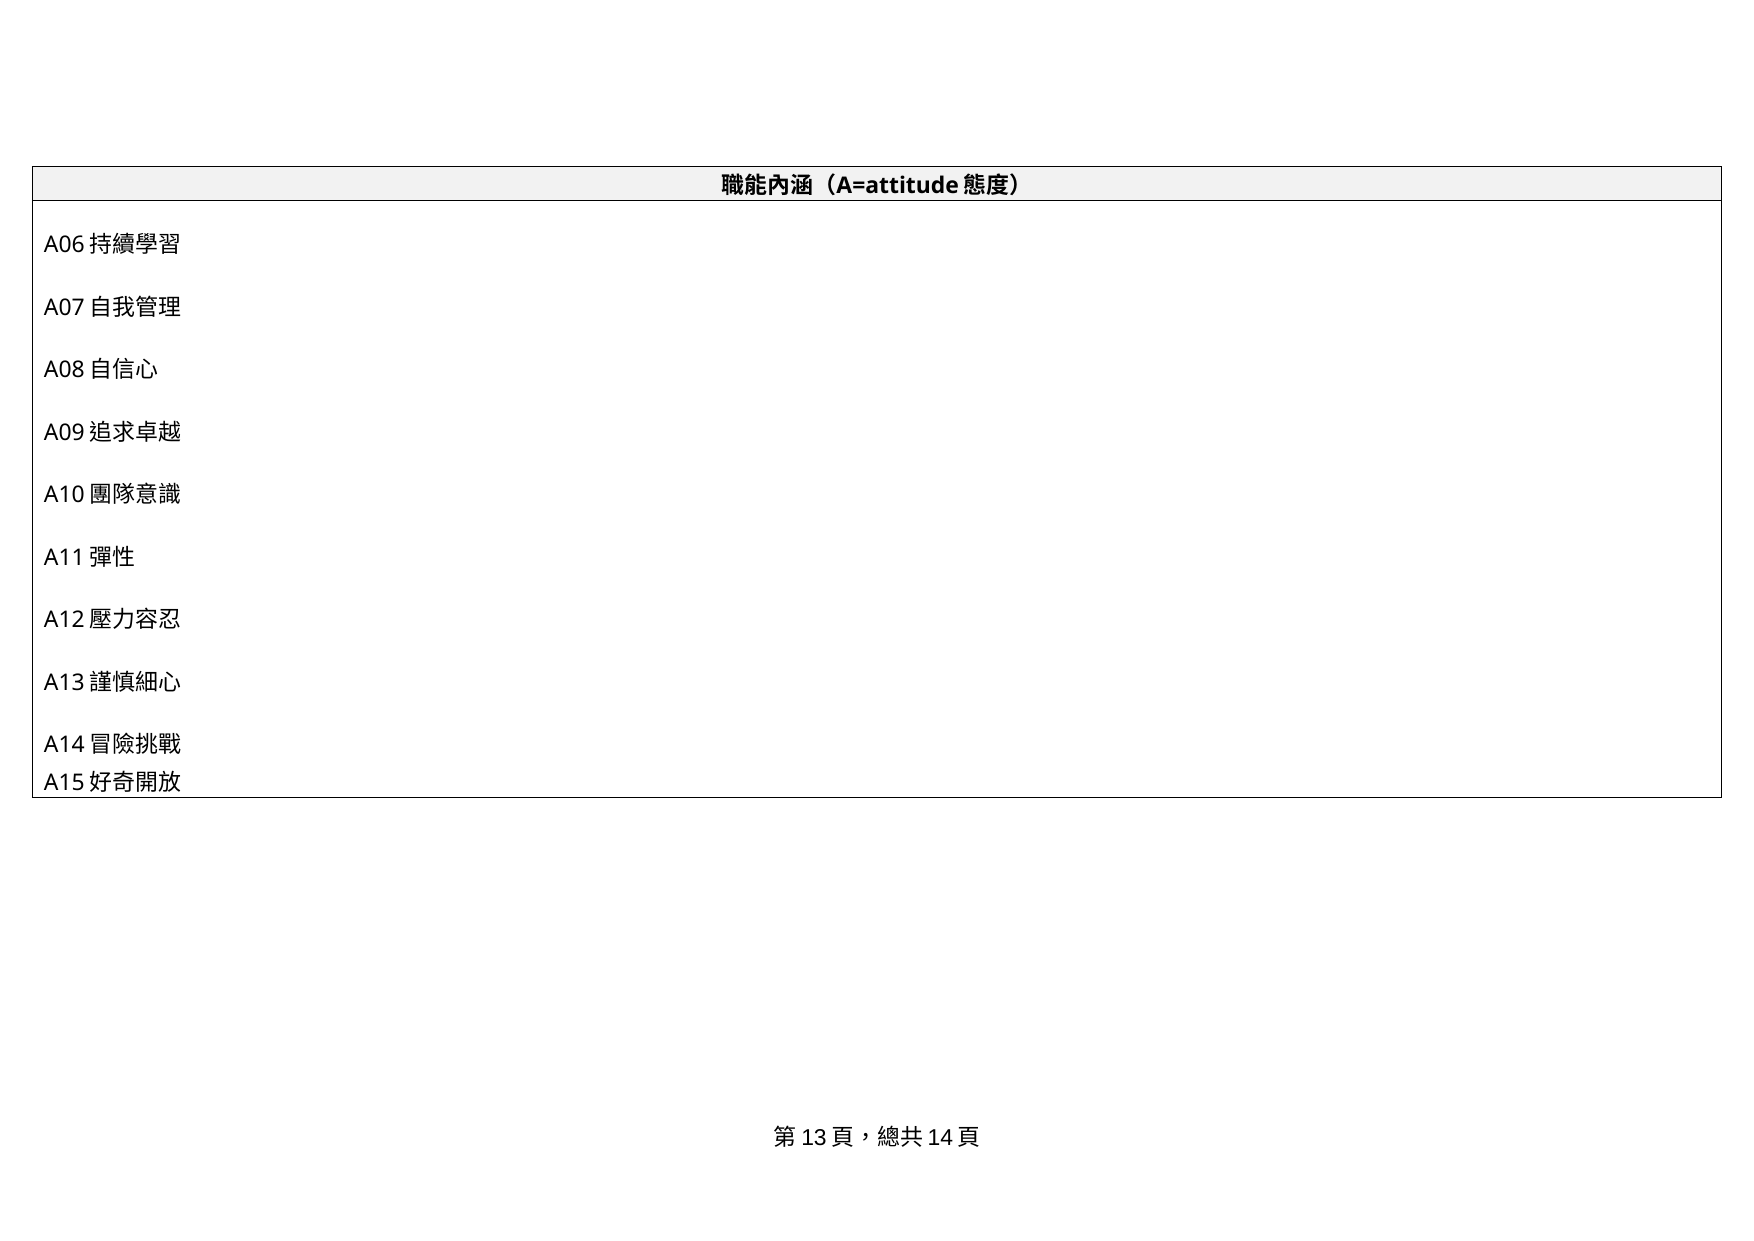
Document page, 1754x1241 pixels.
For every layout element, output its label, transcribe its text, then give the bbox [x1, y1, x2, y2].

table_header 職能內涵（A=attitude態度） [33, 167, 1721, 200]
table_cell A06持續學習 A07自我管理 A08自信心 A09追求卓越 A10團隊意識 A11彈性 A12壓力容忍 A13謹慎細心 A14冒險挑戰 A15好奇開放 [33, 201, 1721, 797]
